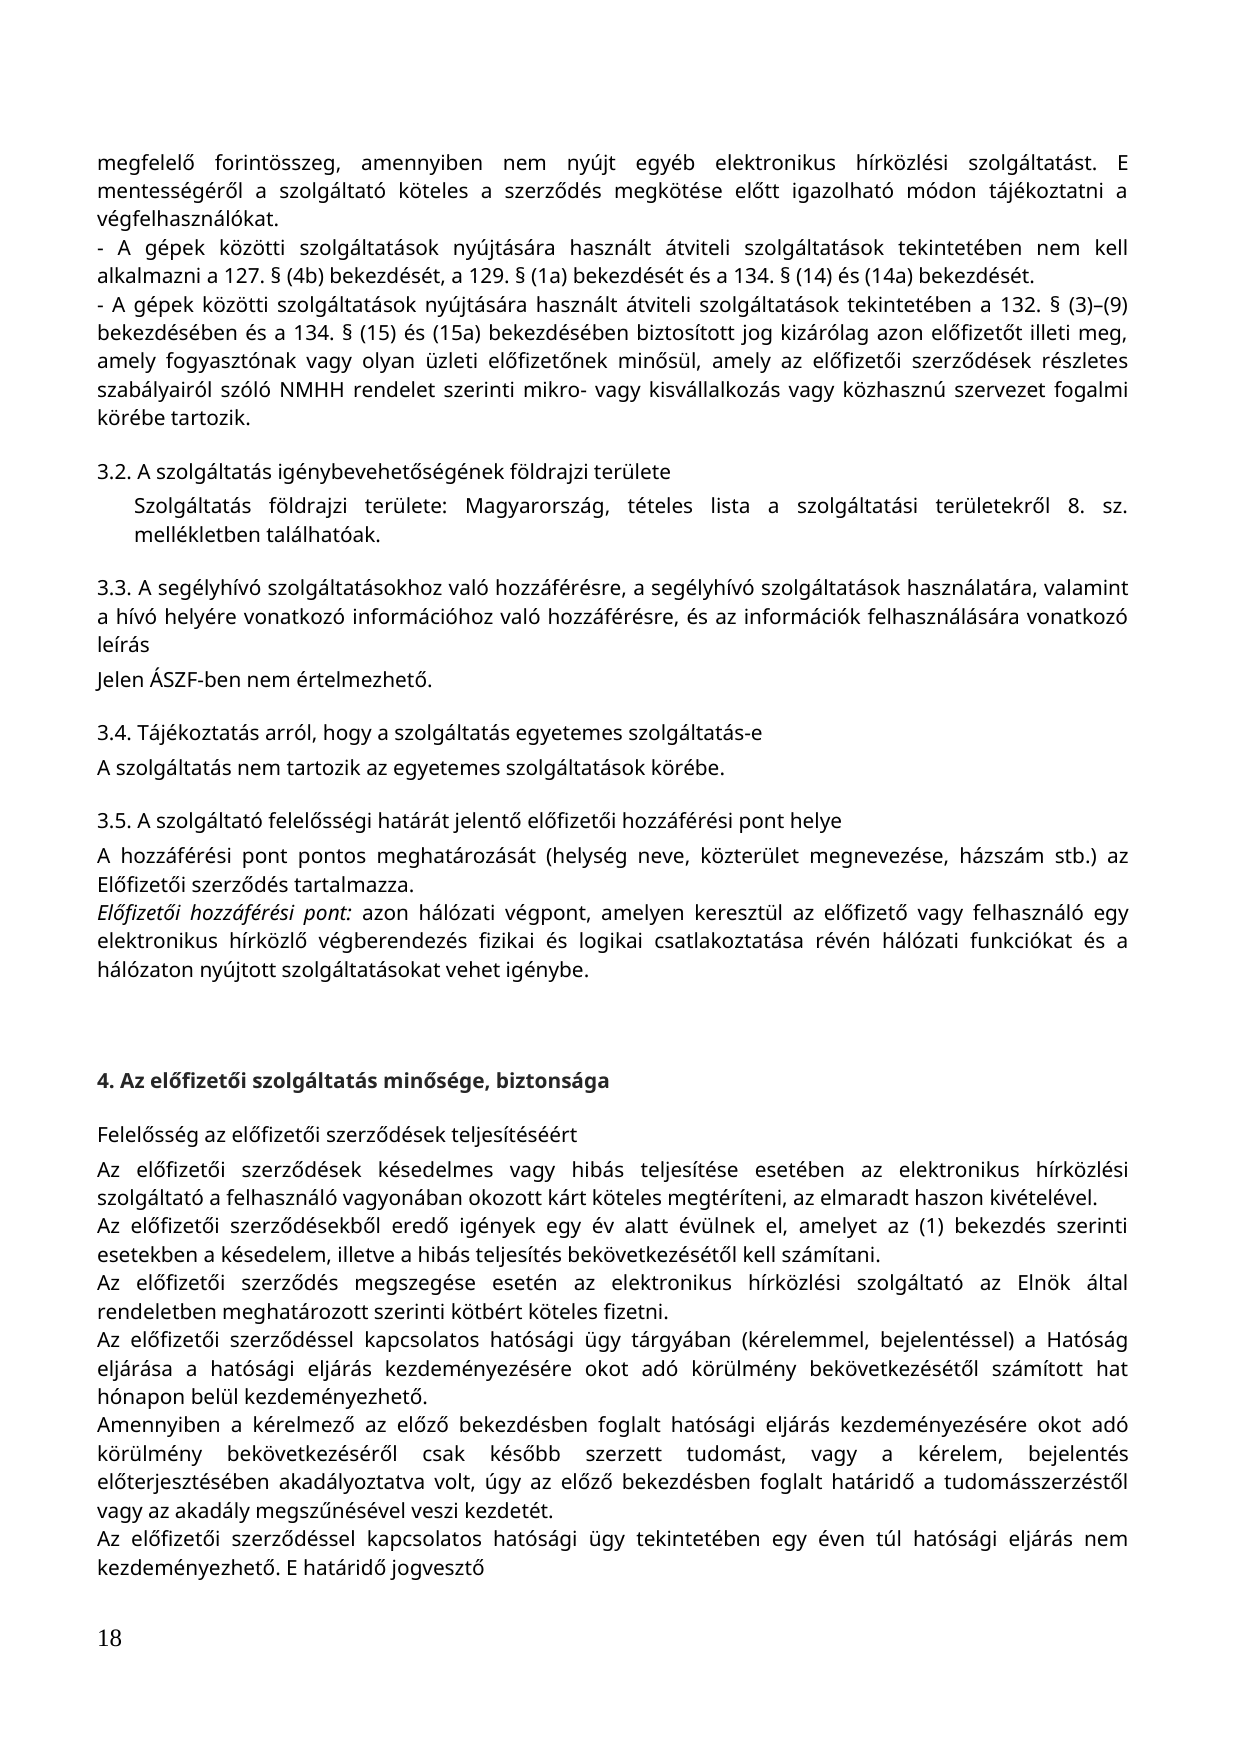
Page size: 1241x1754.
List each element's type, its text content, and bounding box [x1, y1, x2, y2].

text - A gépek közötti szolgáltatások nyújtására használt átviteli szolgáltatások tekintetében nem kell alkalmazni a 127. § (4b) bekezdését, a 129. § (1a) bekezdését és a 134. § (14) és (14a) bekezdését. [97, 233, 1130, 290]
text Az előfizetői szerződéssel kapcsolatos hatósági ügy tekintetében egy éven túl hatósági eljárás nem kezdeményezhető. E határidő jogvesztő [97, 1524, 1130, 1581]
text megfelelő forintösszeg, amennyiben nem nyújt egyéb elektronikus hírközlési szolgáltatást. E mentességéről a szolgáltató köteles a szerződés megkötése előtt igazolható módon tájékoztatni a végfelhasználókat. [97, 148, 1130, 233]
subtitle Felelősség az előfizetői szerződések teljesítéséért [97, 1120, 1130, 1148]
text Az előfizetői szerződés megszegése esetén az elektronikus hírközlési szolgáltató az Elnök által rendeletben meghatározott szerinti kötbért köteles fizetni. [97, 1268, 1130, 1325]
text Előfizetői hozzáférési pont: azon hálózati végpont, amelyen keresztül az előfizető vagy felhasználó egy elektronikus hírközlő végberendezés fizikai és logikai csatlakoztatása révén hálózati funkciókat és a hálózaton nyújtott szolgáltatásokat vehet igénybe. [97, 898, 1130, 983]
text Az előfizetői szerződések késedelmes vagy hibás teljesítése esetében az elektronikus hírközlési szolgáltató a felhasználó vagyonában okozott kárt köteles megtéríteni, az elmaradt haszon kivételével. [97, 1155, 1130, 1212]
text A szolgáltatás nem tartozik az egyetemes szolgáltatások körébe. [97, 753, 1130, 782]
subtitle 4. Az előfizetői szolgáltatás minősége, biztonsága [97, 1066, 1130, 1094]
text - A gépek közötti szolgáltatások nyújtására használt átviteli szolgáltatások tekintetében a 132. § (3)–(9) bekezdésében és a 134. § (15) és (15a) bekezdésében biztosított jog kizárólag azon előfizetőt illeti meg, amely fogyasztónak vagy olyan üzleti előfizetőnek minősül, amely az előfizetői szerződések részletes szabályairól szóló NMHH rendelet szerinti mikro- vagy kisvállalkozás vagy közhasznú szervezet fogalmi körébe tartozik. [97, 290, 1130, 432]
subtitle 3.2. A szolgáltatás igénybevehetőségének földrajzi területe [97, 457, 1130, 485]
subtitle 3.5. A szolgáltató felelősségi határát jelentő előfizetői hozzáférési pont helye [97, 807, 1130, 835]
text Amennyiben a kérelmező az előző bekezdésben foglalt hatósági eljárás kezdeményezésére okot adó körülmény bekövetkezéséről csak később szerzett tudomást, vagy a kérelem, bejelentés előterjesztésében akadályoztatva volt, úgy az előző bekezdésben foglalt határidő a tudomásszerzéstől vagy az akadály megszűnésével veszi kezdetét. [97, 1411, 1130, 1524]
subtitle 3.3. A segélyhívó szolgáltatásokhoz való hozzáférésre, a segélyhívó szolgáltatások használatára, valamint a hívó helyére vonatkozó információhoz való hozzáférésre, és az információk felhasználására vonatkozó leírás [97, 573, 1130, 659]
text A hozzáférési pont pontos meghatározását (helység neve, közterület megnevezése, házszám stb.) az Előfizetői szerződés tartalmazza. [97, 841, 1130, 898]
text Jelen ÁSZF-ben nem értelmezhető. [97, 665, 1130, 693]
subtitle 3.4. Tájékoztatás arról, hogy a szolgáltatás egyetemes szolgáltatás-e [97, 718, 1130, 747]
text Szolgáltatás földrajzi területe: Magyarország, tételes lista a szolgáltatási területekről 8. sz. mellékletben találhatóak. [134, 492, 1130, 548]
text Az előfizetői szerződéssel kapcsolatos hatósági ügy tárgyában (kérelemmel, bejelentéssel) a Hatóság eljárása a hatósági eljárás kezdeményezésére okot adó körülmény bekövetkezésétől számított hat hónapon belül kezdeményezhető. [97, 1325, 1130, 1411]
text Az előfizetői szerződésekből eredő igények egy év alatt évülnek el, amelyet az (1) bekezdés szerinti esetekben a késedelem, illetve a hibás teljesítés bekövetkezésétől kell számítani. [97, 1212, 1130, 1268]
